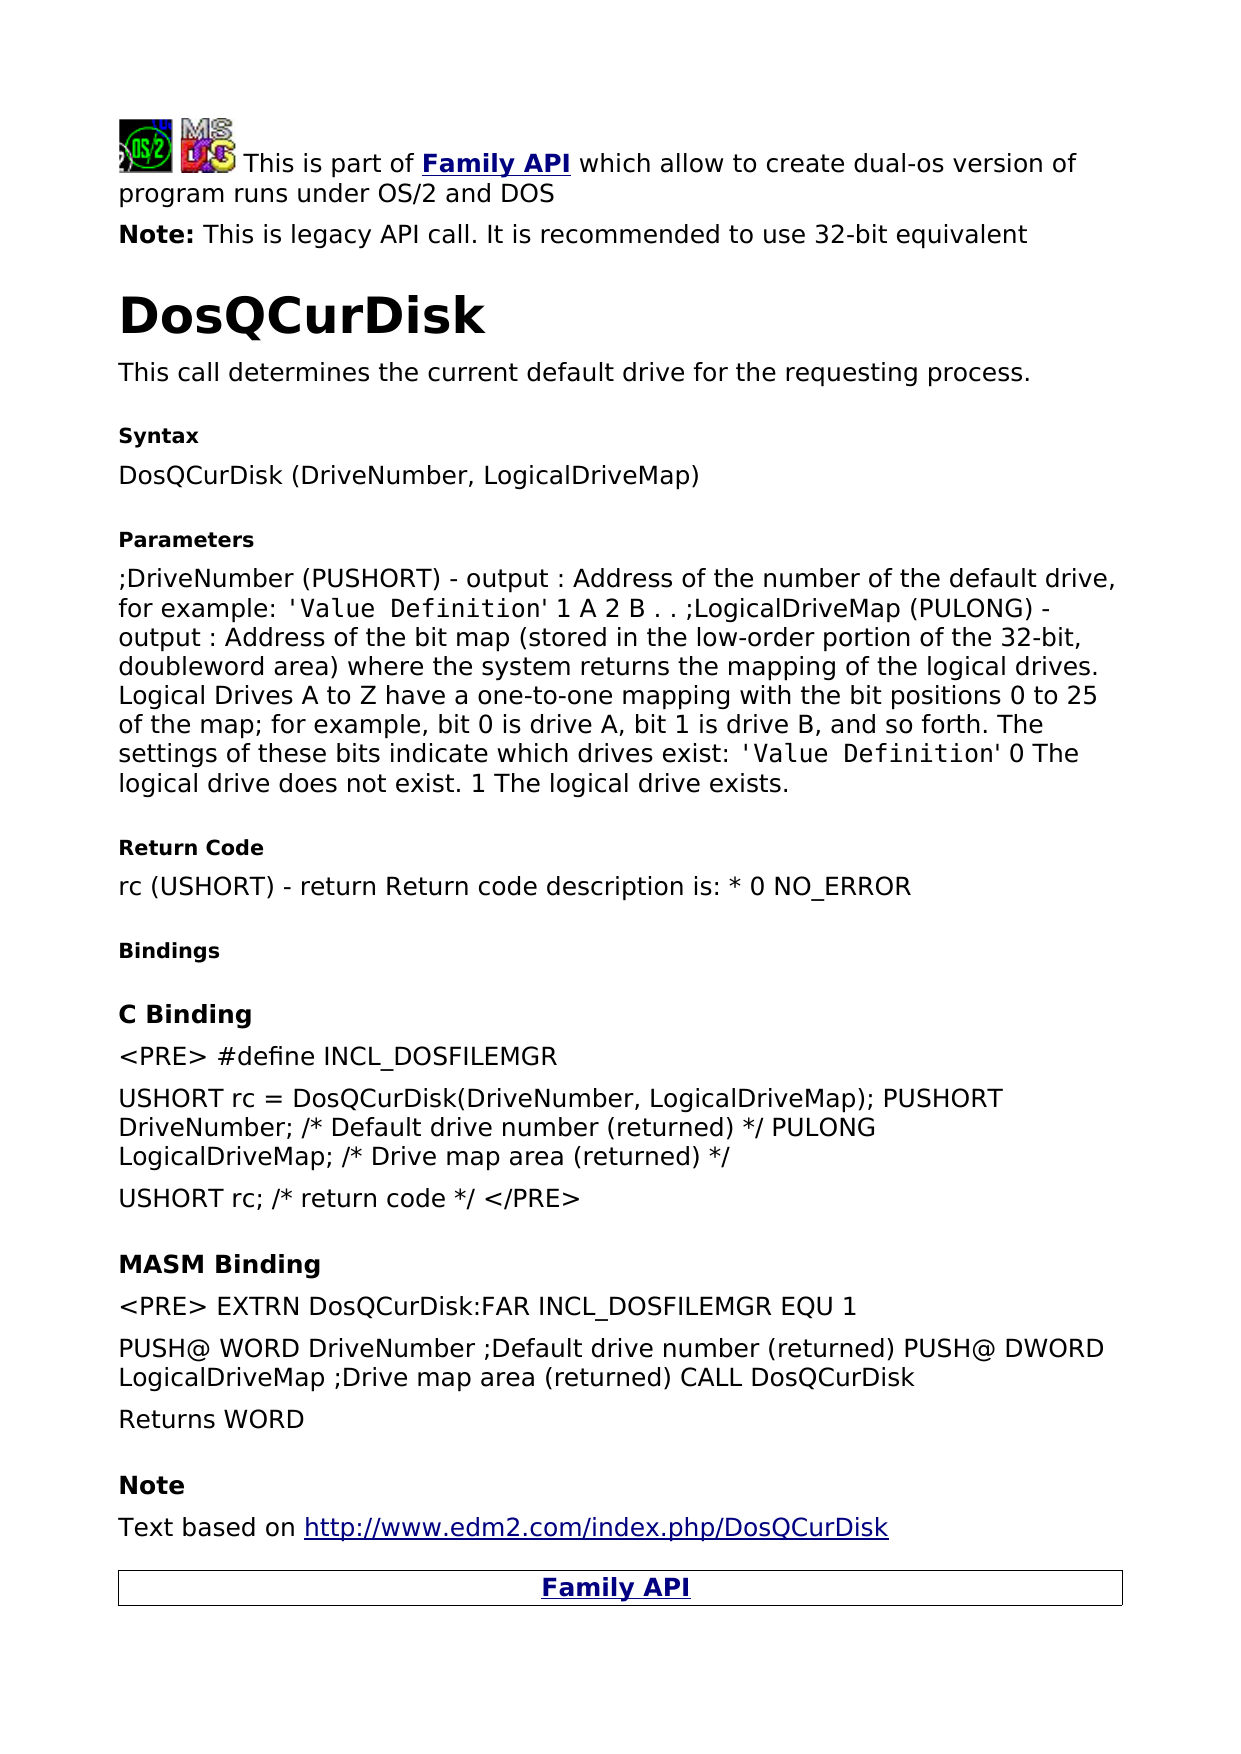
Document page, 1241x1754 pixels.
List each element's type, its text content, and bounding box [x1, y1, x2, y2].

subtitle MASM Binding [118, 1251, 1122, 1280]
subtitle DosQCurDisk [118, 287, 1122, 345]
text This is part of Family API which allow to create dual-os version of program runs under OS/2 and DOS [118, 118, 1122, 208]
table_header Family API [119, 1571, 1122, 1605]
text <PRE> #define INCL_DOSFILEMGR [118, 1042, 1122, 1072]
text PUSH@ WORD DriveNumber ;Default drive number (returned) PUSH@ DWORD LogicalDriveMap ;Drive map area (returned) CALL DosQCurDisk [118, 1334, 1122, 1392]
subtitle C Binding [118, 1001, 1122, 1030]
text ;DriveNumber (PUSHORT) - output : Address of the number of the default drive, for example: 'Value Definition' 1 A 2 B . . ;LogicalDriveMap (PULONG) - output : Address of the bit map (stored in the low-order portion of the 32-bit, doubleword area) where the system returns the mapping of the logical drives. Logical Drives A to Z have a one-to-one mapping with the bit positions 0 to 25 of the map; for example, bit 0 is drive A, bit 1 is drive B, and so forth. The settings of these bits indicate which drives exist: 'Value Definition' 0 The logical drive does not exist. 1 The logical drive exists. [118, 565, 1122, 798]
text USHORT rc = DosQCurDisk(DriveNumber, LogicalDriveMap); PUSHORT DriveNumber; /* Default drive number (returned) */ PULONG LogicalDriveMap; /* Drive map area (returned) */ [118, 1084, 1122, 1172]
text Note: This is legacy API call. It is recommended to use 32-bit equivalent [118, 220, 1122, 249]
subtitle Syntax [118, 424, 1122, 449]
text This call determines the current default drive for the requesting process. [118, 358, 1122, 387]
picture [118, 118, 173, 173]
text USHORT rc; /* return code */ </PRE> [118, 1184, 1122, 1213]
subtitle Parameters [118, 528, 1122, 552]
subtitle Bindings [118, 939, 1122, 963]
text Text based on http://www.edm2.com/index.php/DosQCurDisk [118, 1513, 1122, 1542]
subtitle Return Code [118, 836, 1122, 860]
picture [180, 118, 236, 173]
text rc (USHORT) - return Return code description is: * 0 NO_ERROR [118, 872, 1122, 901]
subtitle Note [118, 1472, 1122, 1501]
text <PRE> EXTRN DosQCurDisk:FAR INCL_DOSFILEMGR EQU 1 [118, 1292, 1122, 1322]
text DosQCurDisk (DriveNumber, LogicalDriveMap) [118, 461, 1122, 490]
text Returns WORD [118, 1405, 1122, 1434]
